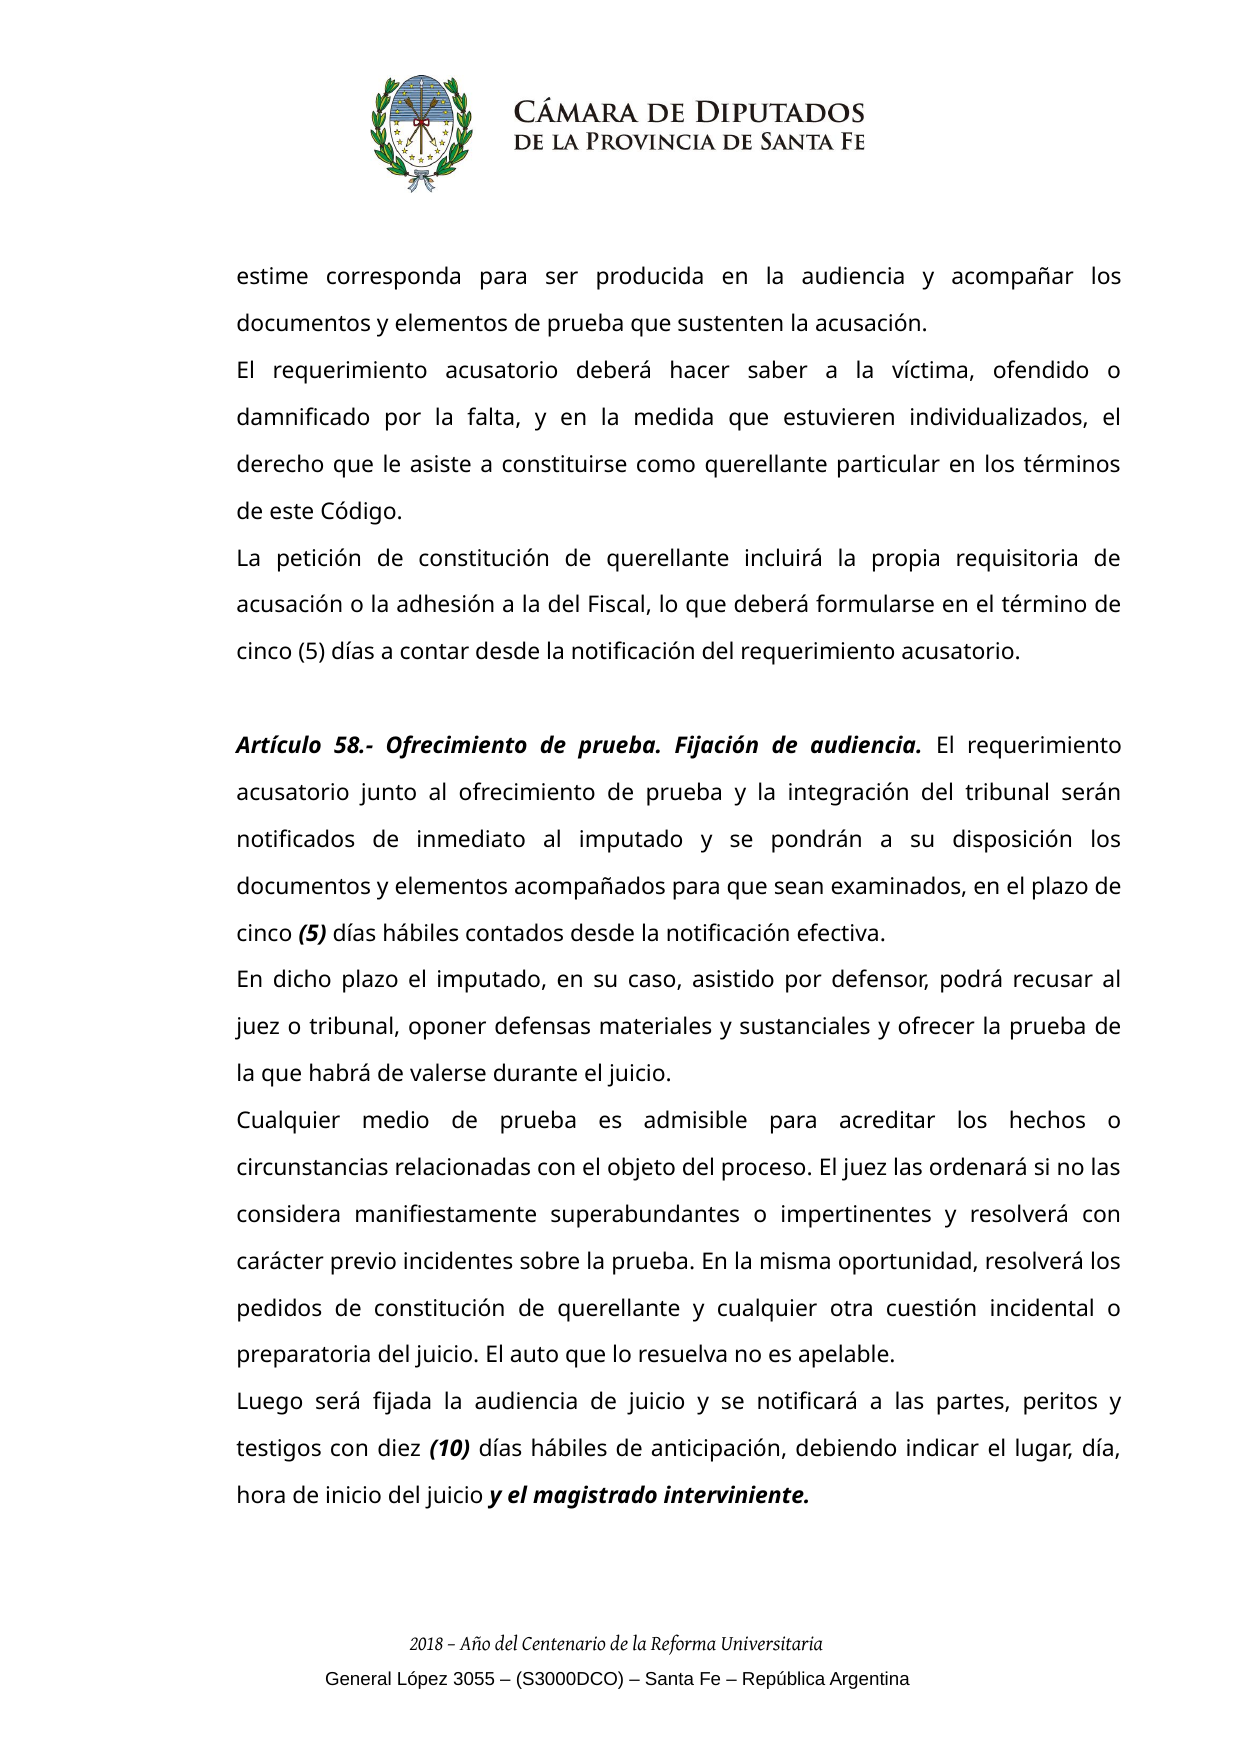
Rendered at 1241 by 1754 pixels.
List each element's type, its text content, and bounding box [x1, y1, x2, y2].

text En dicho plazo el imputado, en su caso, asistido por defensor, podrá recusar al juez o tribunal, oponer defensas materiales y sustanciales y ofrecer la prueba de la que habrá de valerse durante el juicio. [236, 963, 1122, 1088]
text La petición de constitución de querellante incluirá la propia requisitoria de acusación o la adhesión a la del Fiscal, lo que deberá formularse en el término de cinco (5) días a contar desde la notificación del requerimiento acusatorio. [236, 541, 1122, 666]
text estime corresponda para ser producida en la audiencia y acompañar los documentos y elementos de prueba que sustenten la acusación. [236, 260, 1122, 338]
text Artículo 58.- Ofrecimiento de prueba. Fijación de audiencia. El requerimiento acusatorio junto al ofrecimiento de prueba y la integración del tribunal serán notificados de inmediato al imputado y se pondrán a su disposición los documentos y elementos acompañados para que sean examinados, en el plazo de cinco (5) días hábiles contados desde la notificación efectiva. [236, 729, 1122, 948]
picture [370, 75, 865, 197]
text Cualquier medio de prueba es admisible para acreditar los hechos o circunstancias relacionadas con el objeto del proceso. El juez las ordenará si no las considera manifiestamente superabundantes o impertinentes y resolverá con carácter previo incidentes sobre la prueba. En la misma oportunidad, resolverá los pedidos de constitución de querellante y cualquier otra cuestión incidental o preparatoria del juicio. El auto que lo resuelva no es apelable. [236, 1104, 1122, 1369]
text Luego será fijada la audiencia de juicio y se notificará a las partes, peritos y testigos con diez (10) días hábiles de anticipación, debiendo indicar el lugar, día, hora de inicio del juicio y el magistrado interviniente. [236, 1385, 1122, 1510]
text El requerimiento acusatorio deberá hacer saber a la víctima, ofendido o damnificado por la falta, y en la medida que estuvieren individualizados, el derecho que le asiste a constituirse como querellante particular en los términos de este Código. [236, 354, 1122, 526]
